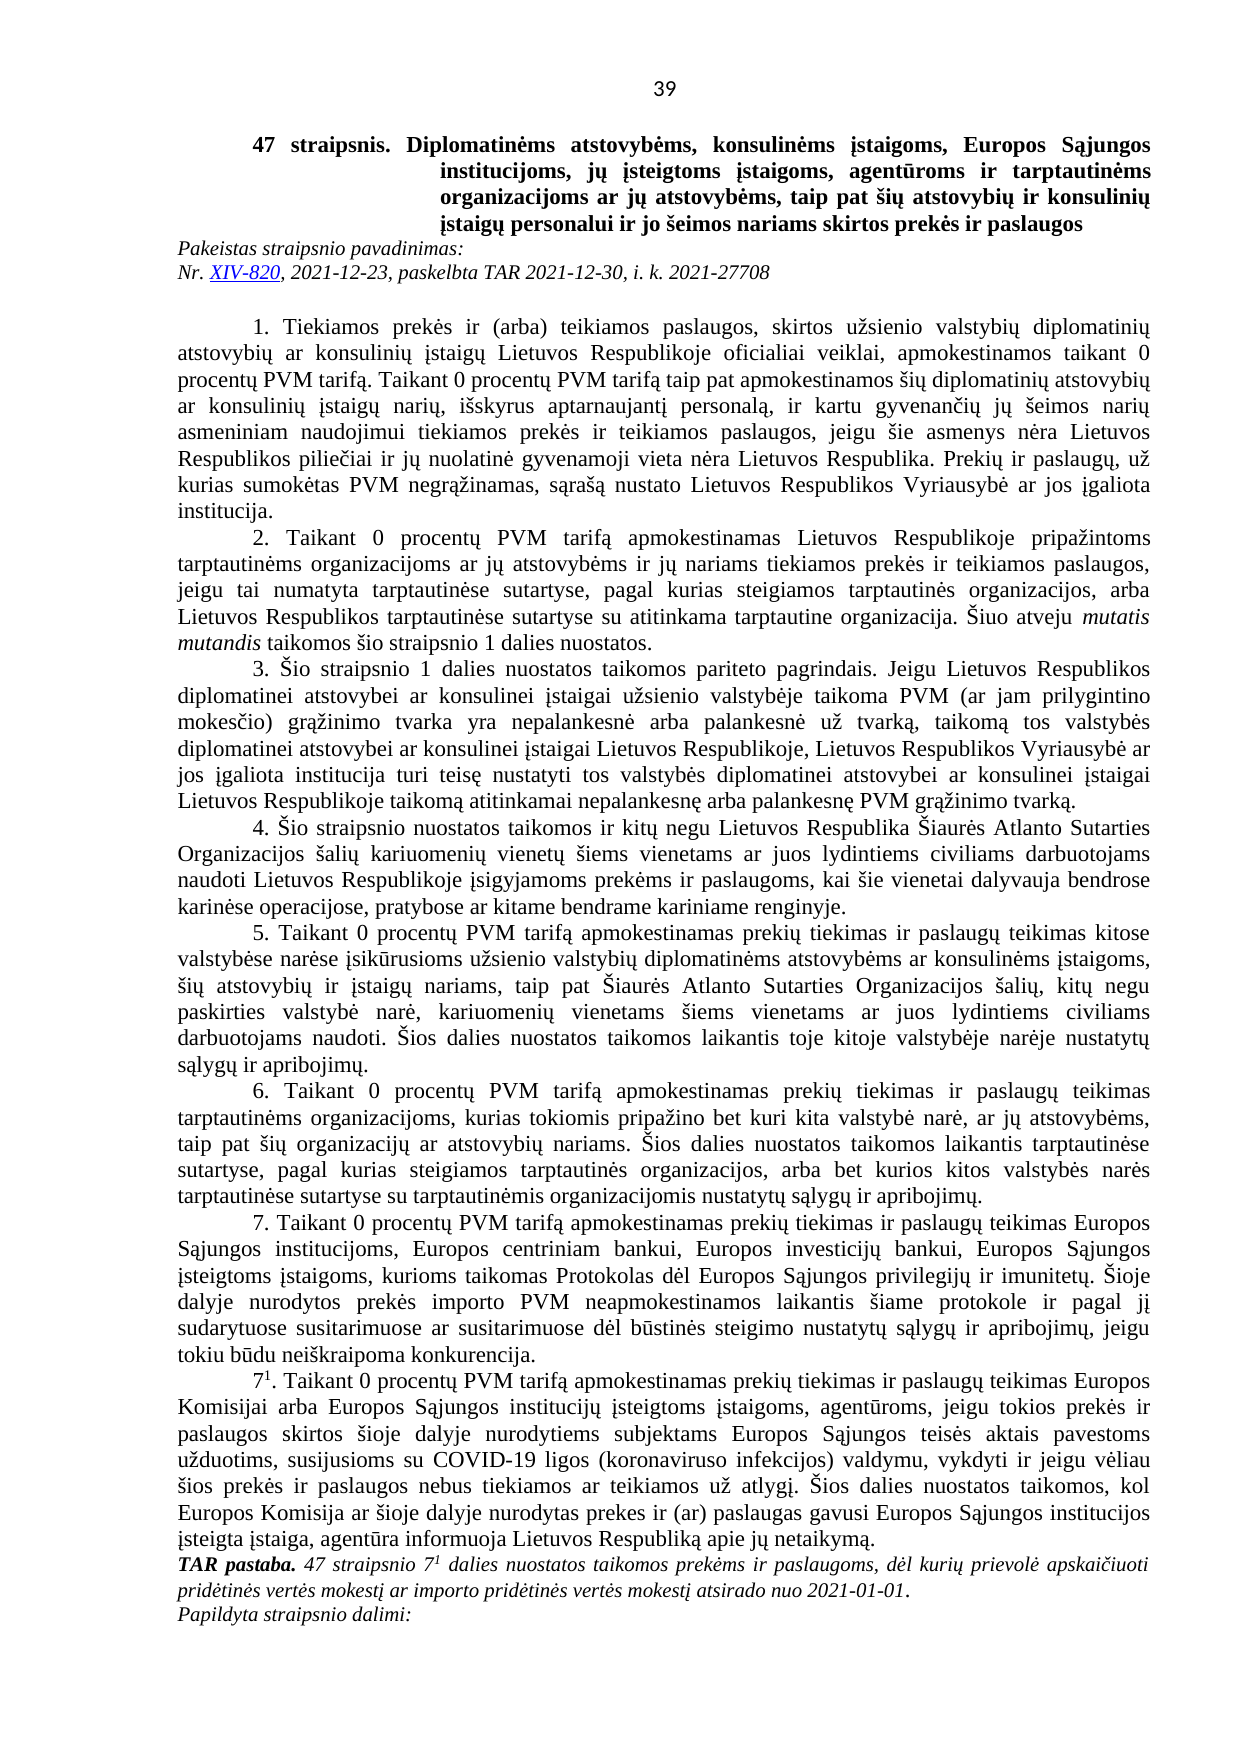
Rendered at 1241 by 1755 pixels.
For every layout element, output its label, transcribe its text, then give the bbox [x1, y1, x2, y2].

text 1. Tiekiamos prekės ir (arba) teikiamos paslaugos, skirtos užsienio valstybių diplomatinių atstovybių ar konsulinių įstaigų Lietuvos Respublikoje oficialiai veiklai, apmokestinamos taikant 0 procentų PVM tarifą. Taikant 0 procentų PVM tarifą taip pat apmokestinamos šių diplomatinių atstovybių ar konsulinių įstaigų narių, išskyrus aptarnaujantį personalą, ir kartu gyvenančių jų šeimos narių asmeniniam naudojimui tiekiamos prekės ir teikiamos paslaugos, jeigu šie asmenys nėra Lietuvos Respublikos piliečiai ir jų nuolatinė gyvenamoji vieta nėra Lietuvos Respublika. Prekių ir paslaugų, už kurias sumokėtas PVM negrąžinamas, sąrašą nustato Lietuvos Respublikos Vyriausybė ar jos įgaliota institucija. [177, 313, 1152, 524]
text Nr. XIV-820, 2021-12-23, paskelbta TAR 2021-12-30, i. k. 2021-27708 [177, 260, 1152, 284]
text 4. Šio straipsnio nuostatos taikomos ir kitų negu Lietuvos Respublika Šiaurės Atlanto Sutarties Organizacijos šalių kariuomenių vienetų šiems vienetams ar juos lydintiems civiliams darbuotojams naudoti Lietuvos Respublikoje įsigyjamoms prekėms ir paslaugoms, kai šie vienetai dalyvauja bendrose karinėse operacijose, pratybose ar kitame bendrame kariniame renginyje. [177, 814, 1152, 919]
text 7. Taikant 0 procentų PVM tarifą apmokestinamas prekių tiekimas ir paslaugų teikimas Europos Sąjungos institucijoms, Europos centriniam bankui, Europos investicijų bankui, Europos Sąjungos įsteigtoms įstaigoms, kurioms taikomas Protokolas dėl Europos Sąjungos privilegijų ir imunitetų. Šioje dalyje nurodytos prekės importo PVM neapmokestinamos laikantis šiame protokole ir pagal jį sudarytuose susitarimuose ar susitarimuose dėl būstinės steigimo nustatytų sąlygų ir apribojimų, jeigu tokiu būdu neiškraipoma konkurencija. [177, 1209, 1152, 1367]
text TAR pastaba. 47 straipsnio 71 dalies nuostatos taikomos prekėms ir paslaugoms, dėl kurių prievolė apskaičiuoti pridėtinės vertės mokestį ar importo pridėtinės vertės mokestį atsirado nuo 2021-01-01. [177, 1552, 1152, 1602]
text 71. Taikant 0 procentų PVM tarifą apmokestinamas prekių tiekimas ir paslaugų teikimas Europos Komisijai arba Europos Sąjungos institucijų įsteigtoms įstaigoms, agentūroms, jeigu tokios prekės ir paslaugos skirtos šioje dalyje nurodytiems subjektams Europos Sąjungos teisės aktais pavestoms užduotims, susijusioms su COVID-19 ligos (koronaviruso infekcijos) valdymu, vykdyti ir jeigu vėliau šios prekės ir paslaugos nebus tiekiamos ar teikiamos už atlygį. Šios dalies nuostatos taikomos, kol Europos Komisija ar šioje dalyje nurodytas prekes ir (ar) paslaugas gavusi Europos Sąjungos institucijos įsteigta įstaiga, agentūra informuoja Lietuvos Respubliką apie jų netaikymą. [177, 1367, 1152, 1552]
text Papildyta straipsnio dalimi: [177, 1602, 1152, 1626]
text Pakeistas straipsnio pavadinimas: [177, 236, 1152, 260]
text 47 straipsnis. Diplomatinėms atstovybėms, konsulinėms įstaigoms, Europos Sąjungos institucijoms, jų įsteigtoms įstaigoms, agentūroms ir tarptautinėms organizacijoms ar jų atstovybėms, taip pat šių atstovybių ir konsulinių įstaigų personalui ir jo šeimos nariams skirtos prekės ir paslaugos [252, 131, 1152, 236]
text 3. Šio straipsnio 1 dalies nuostatos taikomos pariteto pagrindais. Jeigu Lietuvos Respublikos diplomatinei atstovybei ar konsulinei įstaigai užsienio valstybėje taikoma PVM (ar jam prilygintino mokesčio) grąžinimo tvarka yra nepalankesnė arba palankesnė už tvarką, taikomą tos valstybės diplomatinei atstovybei ar konsulinei įstaigai Lietuvos Respublikoje, Lietuvos Respublikos Vyriausybė ar jos įgaliota institucija turi teisę nustatyti tos valstybės diplomatinei atstovybei ar konsulinei įstaigai Lietuvos Respublikoje taikomą atitinkamai nepalankesnę arba palankesnę PVM grąžinimo tvarką. [177, 656, 1152, 814]
text 6. Taikant 0 procentų PVM tarifą apmokestinamas prekių tiekimas ir paslaugų teikimas tarptautinėms organizacijoms, kurias tokiomis pripažino bet kuri kita valstybė narė, ar jų atstovybėms, taip pat šių organizacijų ar atstovybių nariams. Šios dalies nuostatos taikomos laikantis tarptautinėse sutartyse, pagal kurias steigiamos tarptautinės organizacijos, arba bet kurios kitos valstybės narės tarptautinėse sutartyse su tarptautinėmis organizacijomis nustatytų sąlygų ir apribojimų. [177, 1077, 1152, 1209]
text 2. Taikant 0 procentų PVM tarifą apmokestinamas Lietuvos Respublikoje pripažintoms tarptautinėms organizacijoms ar jų atstovybėms ir jų nariams tiekiamos prekės ir teikiamos paslaugos, jeigu tai numatyta tarptautinėse sutartyse, pagal kurias steigiamos tarptautinės organizacijos, arba Lietuvos Respublikos tarptautinėse sutartyse su atitinkama tarptautine organizacija. Šiuo atveju mutatis mutandis taikomos šio straipsnio 1 dalies nuostatos. [177, 524, 1152, 656]
text 5. Taikant 0 procentų PVM tarifą apmokestinamas prekių tiekimas ir paslaugų teikimas kitose valstybėse narėse įsikūrusioms užsienio valstybių diplomatinėms atstovybėms ar konsulinėms įstaigoms, šių atstovybių ir įstaigų nariams, taip pat Šiaurės Atlanto Sutarties Organizacijos šalių, kitų negu paskirties valstybė narė, kariuomenių vienetams šiems vienetams ar juos lydintiems civiliams darbuotojams naudoti. Šios dalies nuostatos taikomos laikantis toje kitoje valstybėje narėje nustatytų sąlygų ir apribojimų. [177, 919, 1152, 1077]
